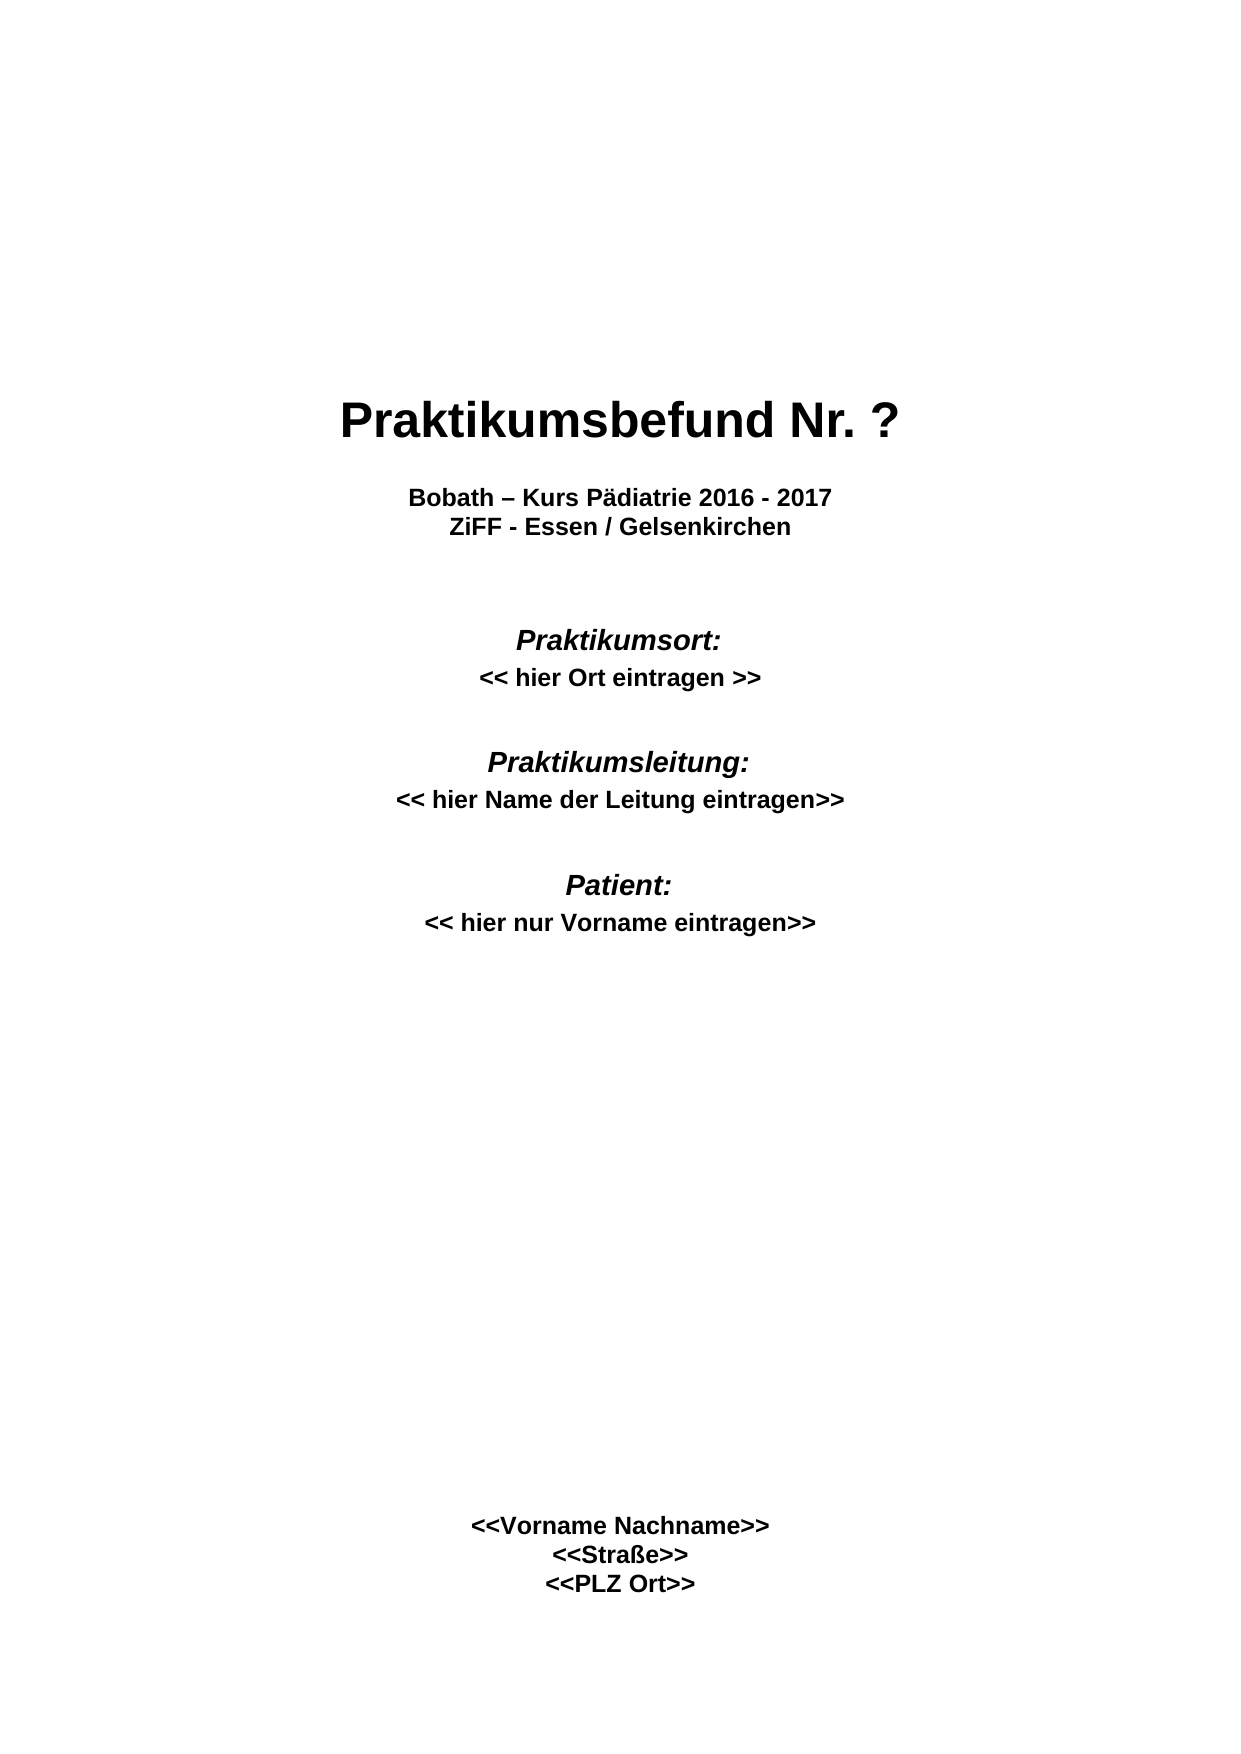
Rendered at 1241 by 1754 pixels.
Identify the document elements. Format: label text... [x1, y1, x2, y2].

subtitle Praktikumsleitung: [118, 745, 1122, 779]
text << hier nur Vorname eintragen>> [118, 907, 1122, 936]
text Bobath – Kurs Pädiatrie 2016 - 2017 [118, 483, 1122, 512]
text ZiFF - Essen / Gelsenkirchen [118, 512, 1122, 541]
text << hier Ort eintragen >> [118, 663, 1122, 692]
subtitle Patient: [118, 868, 1122, 901]
text <<Straße>> [118, 1540, 1122, 1569]
subtitle Praktikumsbefund Nr. ? [118, 391, 1122, 448]
text <<PLZ Ort>> [118, 1569, 1122, 1597]
subtitle Praktikumsort: [118, 623, 1122, 657]
text << hier Name der Leitung eintragen>> [118, 785, 1122, 814]
text <<Vorname Nachname>> [118, 1511, 1122, 1540]
